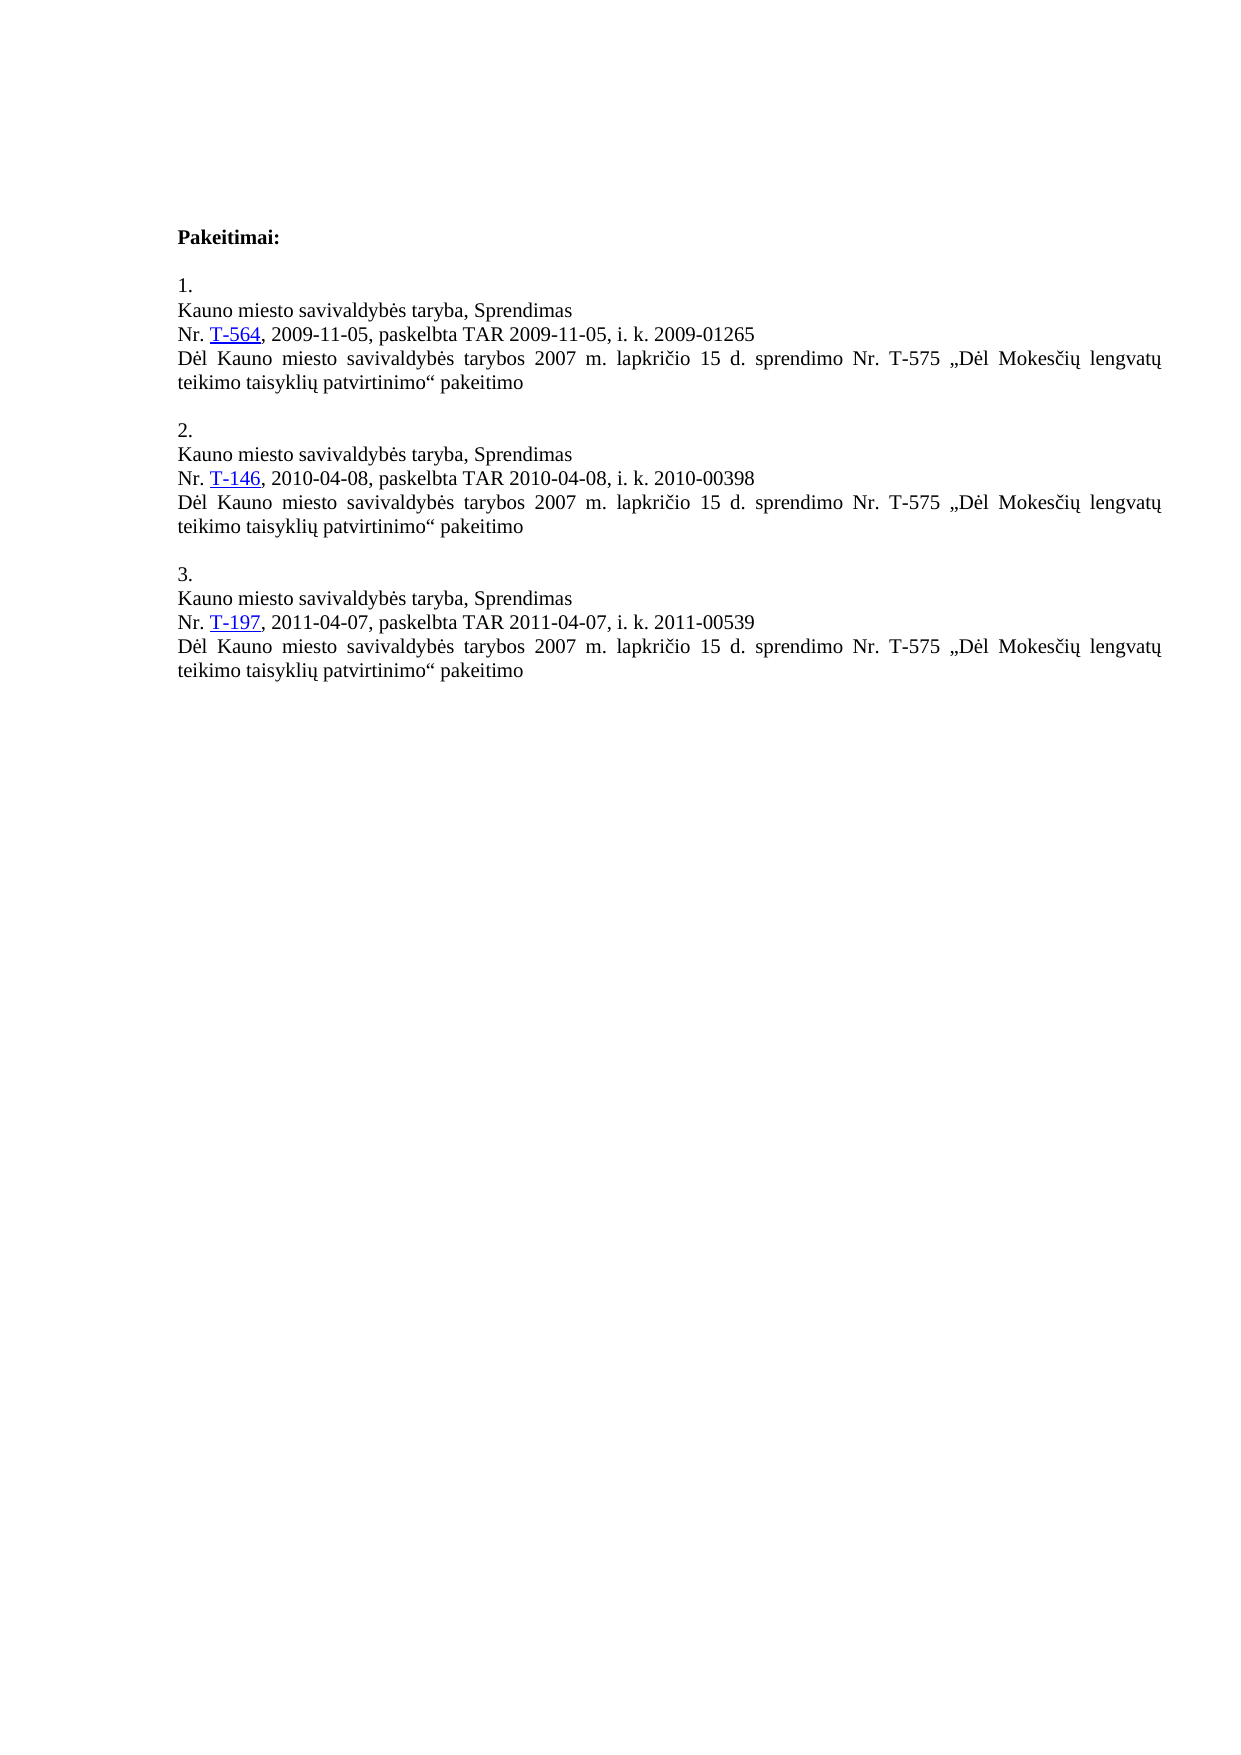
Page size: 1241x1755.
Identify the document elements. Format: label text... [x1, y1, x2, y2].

text Nr. T-146, 2010-04-08, paskelbta TAR 2010-04-08, i. k. 2010-00398 [177, 466, 1163, 490]
text Dėl Kauno miesto savivaldybės tarybos 2007 m. lapkričio 15 d. sprendimo Nr. T-575 „Dėl Mokesčių lengvatų teikimo taisyklių patvirtinimo“ pakeitimo [177, 490, 1163, 538]
text Kauno miesto savivaldybės taryba, Sprendimas [177, 442, 1163, 466]
text Pakeitimai: [177, 225, 1163, 249]
text Dėl Kauno miesto savivaldybės tarybos 2007 m. lapkričio 15 d. sprendimo Nr. T-575 „Dėl Mokesčių lengvatų teikimo taisyklių patvirtinimo“ pakeitimo [177, 346, 1163, 394]
text Kauno miesto savivaldybės taryba, Sprendimas [177, 297, 1163, 322]
text Dėl Kauno miesto savivaldybės tarybos 2007 m. lapkričio 15 d. sprendimo Nr. T-575 „Dėl Mokesčių lengvatų teikimo taisyklių patvirtinimo“ pakeitimo [177, 634, 1163, 682]
text 1. [177, 273, 1163, 297]
text Nr. T-564, 2009-11-05, paskelbta TAR 2009-11-05, i. k. 2009-01265 [177, 322, 1163, 346]
text 3. [177, 562, 1163, 586]
text Kauno miesto savivaldybės taryba, Sprendimas [177, 586, 1163, 610]
text Nr. T-197, 2011-04-07, paskelbta TAR 2011-04-07, i. k. 2011-00539 [177, 610, 1163, 634]
text 2. [177, 418, 1163, 442]
